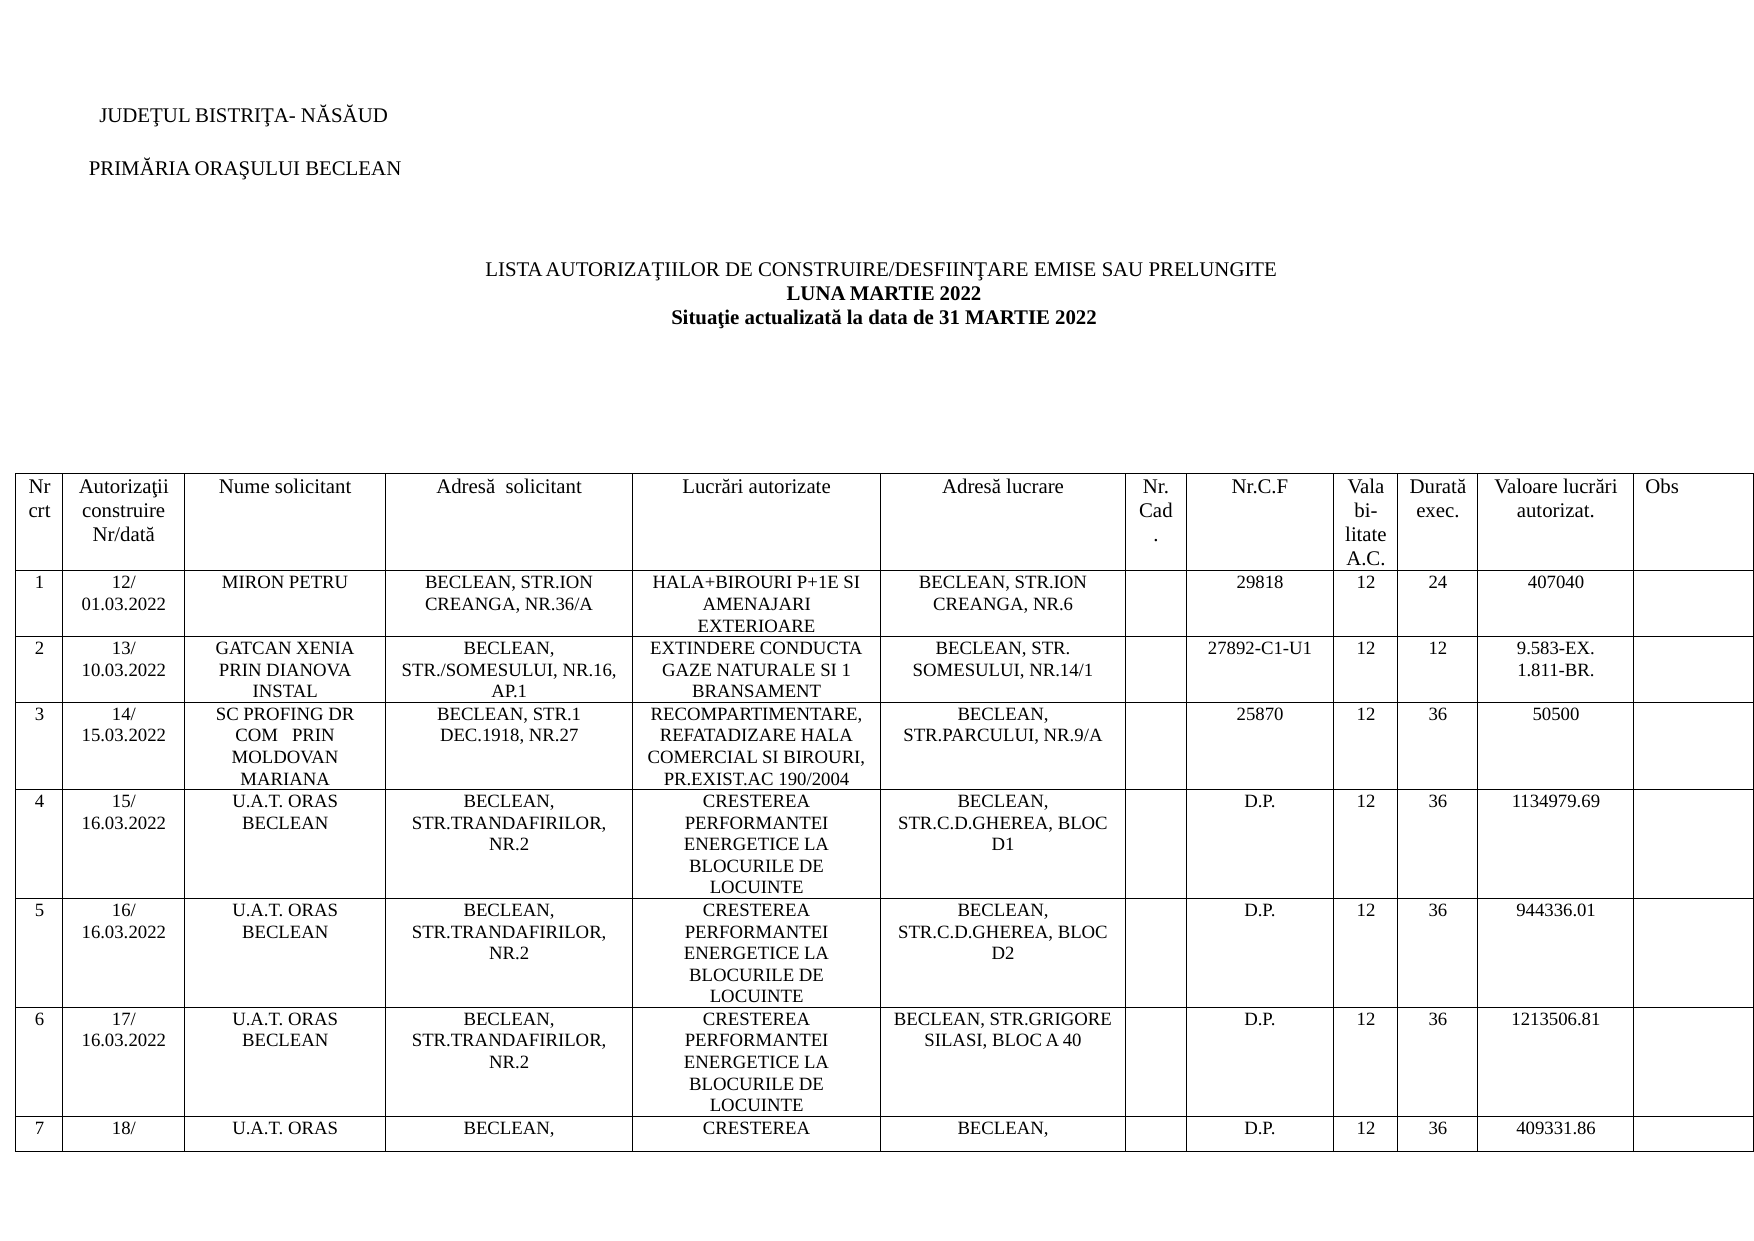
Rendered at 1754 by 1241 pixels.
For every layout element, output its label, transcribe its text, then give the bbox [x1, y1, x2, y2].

text LISTA AUTORIZAŢIILOR DE CONSTRUIRE/DESFIINŢARE EMISE SAU PRELUNGITE [89, 257, 1679, 281]
table_header Nr.C.F [1187, 474, 1333, 570]
table_cell BECLEAN, STR.GRIGORE SILASI, BLOC A 40 [881, 1008, 1125, 1116]
table_cell [1126, 1008, 1186, 1116]
table_cell BECLEAN, [386, 1117, 632, 1151]
table_cell U.A.T. ORAS BECLEAN [185, 899, 385, 1007]
table_cell [1634, 703, 1753, 789]
table_cell BECLEAN, STR.ION CREANGA, NR.6 [881, 571, 1125, 636]
table_cell BECLEAN, STR.ION CREANGA, NR.36/A [386, 571, 632, 636]
table_cell CRESTEREA PERFORMANTEI ENERGETICE LA BLOCURILE DE LOCUINTE [633, 790, 880, 898]
table_cell CRESTEREA PERFORMANTEI ENERGETICE LA BLOCURILE DE LOCUINTE [633, 899, 880, 1007]
table_cell 18/ [63, 1117, 184, 1151]
table_cell 944336,01 [1478, 899, 1633, 1007]
table_header Valoare lucrări autorizat. [1478, 474, 1633, 570]
text PRIMĂRIA ORAŞULUI BECLEAN [89, 156, 1679, 180]
table_header Nr. Cad. [1126, 474, 1186, 570]
table_cell 1 [16, 571, 62, 636]
table_cell U.A.T. ORAS BECLEAN [185, 790, 385, 898]
table_cell [1126, 899, 1186, 1007]
table_cell GATCAN XENIA PRIN DIANOVA INSTAL [185, 637, 385, 702]
table_cell EXTINDERE CONDUCTA GAZE NATURALE SI 1 BRANSAMENT [633, 637, 880, 702]
table_cell BECLEAN, STR.TRANDAFIRILOR, NR.2 [386, 790, 632, 898]
table_cell 12 [1334, 637, 1397, 702]
table_cell 12 [1334, 1008, 1397, 1116]
table_cell CRESTEREA [633, 1117, 880, 1151]
table_cell 17/ 16.03.2022 [63, 1008, 184, 1116]
table_cell [1634, 1008, 1753, 1116]
table_cell 25870 [1187, 703, 1333, 789]
table_cell 12 [1334, 790, 1397, 898]
table_cell [1126, 1117, 1186, 1151]
text Situaţie actualizată la data de 31 MARTIE 2022 [89, 305, 1679, 329]
table_cell [1634, 637, 1753, 702]
table_cell 12 [1334, 899, 1397, 1007]
table_cell HALA+BIROURI P+1E SI AMENAJARI EXTERIOARE [633, 571, 880, 636]
table_cell SC PROFING DR COM PRIN MOLDOVAN MARIANA [185, 703, 385, 789]
table_cell D.P. [1187, 899, 1333, 1007]
table_cell BECLEAN, STR.TRANDAFIRILOR, NR.2 [386, 1008, 632, 1116]
table_cell 9.583-EX. 1.811-BR. [1478, 637, 1633, 702]
table_cell 12/ 01.03.2022 [63, 571, 184, 636]
table_cell 409331,86 [1478, 1117, 1633, 1151]
table_cell D.P. [1187, 1117, 1333, 1151]
table_cell 12 [1334, 1117, 1397, 1151]
table_cell 50500 [1478, 703, 1633, 789]
table_cell 15/ 16.03.2022 [63, 790, 184, 898]
table_cell 36 [1398, 703, 1477, 789]
table_cell 13/ 10.03.2022 [63, 637, 184, 702]
table_cell [1634, 571, 1753, 636]
table_cell [1126, 571, 1186, 636]
table_cell 16/ 16.03.2022 [63, 899, 184, 1007]
table_cell RECOMPARTIMENTARE, REFATADIZARE HALA COMERCIAL SI BIROURI, PR.EXIST.AC 190/2004 [633, 703, 880, 789]
table_cell [1126, 703, 1186, 789]
text LUNA MARTIE 2022 [89, 281, 1679, 305]
table_header Valabi-litate A.C. [1334, 474, 1397, 570]
table_cell 1213506,81 [1478, 1008, 1633, 1116]
table_header Lucrări autorizate [633, 474, 880, 570]
table_cell [1634, 790, 1753, 898]
table_cell 2 [16, 637, 62, 702]
table_cell BECLEAN, STR.C.D.GHEREA, BLOC D1 [881, 790, 1125, 898]
text JUDEŢUL BISTRIŢA- NĂSĂUD [89, 103, 1679, 127]
table_cell 4 [16, 790, 62, 898]
table_cell 5 [16, 899, 62, 1007]
table_cell 1134979,69 [1478, 790, 1633, 898]
table_cell BECLEAN, [881, 1117, 1125, 1151]
table_cell 12 [1334, 703, 1397, 789]
table_cell D.P. [1187, 1008, 1333, 1116]
table_cell MIRON PETRU [185, 571, 385, 636]
table_cell 27892-C1-U1 [1187, 637, 1333, 702]
table_cell 36 [1398, 1008, 1477, 1116]
table_cell 12 [1398, 637, 1477, 702]
table_cell BECLEAN, STR.1 DEC.1918, NR.27 [386, 703, 632, 789]
table_cell [1126, 790, 1186, 898]
table_cell 24 [1398, 571, 1477, 636]
table_cell CRESTEREA PERFORMANTEI ENERGETICE LA BLOCURILE DE LOCUINTE [633, 1008, 880, 1116]
table_cell [1126, 637, 1186, 702]
table_header Nume solicitant [185, 474, 385, 570]
table_cell BECLEAN, STR.PARCULUI, NR.9/A [881, 703, 1125, 789]
table_cell [1634, 899, 1753, 1007]
table_cell 36 [1398, 790, 1477, 898]
table_cell U.A.T. ORAS BECLEAN [185, 1008, 385, 1116]
table_header Adresă solicitant [386, 474, 632, 570]
table_header Obs [1634, 474, 1753, 570]
table_cell 36 [1398, 899, 1477, 1007]
table_header Adresă lucrare [881, 474, 1125, 570]
table_cell BECLEAN, STR.C.D.GHEREA, BLOC D2 [881, 899, 1125, 1007]
table_cell [1634, 1117, 1753, 1151]
table_cell BECLEAN, STR./SOMESULUI, NR.16, AP.1 [386, 637, 632, 702]
table_cell 7 [16, 1117, 62, 1151]
table_cell 12 [1334, 571, 1397, 636]
table_cell 6 [16, 1008, 62, 1116]
table_cell 29818 [1187, 571, 1333, 636]
table_header Durată exec. [1398, 474, 1477, 570]
table_cell 14/ 15.03.2022 [63, 703, 184, 789]
table_header Autorizaţii construire Nr/dată [63, 474, 184, 570]
table_cell BECLEAN, STR.TRANDAFIRILOR, NR.2 [386, 899, 632, 1007]
table_cell D.P. [1187, 790, 1333, 898]
table_header Nr crt [16, 474, 62, 570]
table_cell BECLEAN, STR. SOMESULUI, NR.14/1 [881, 637, 1125, 702]
table_cell U.A.T. ORAS [185, 1117, 385, 1151]
table_cell 36 [1398, 1117, 1477, 1151]
table_cell 3 [16, 703, 62, 789]
table_cell 407040 [1478, 571, 1633, 636]
